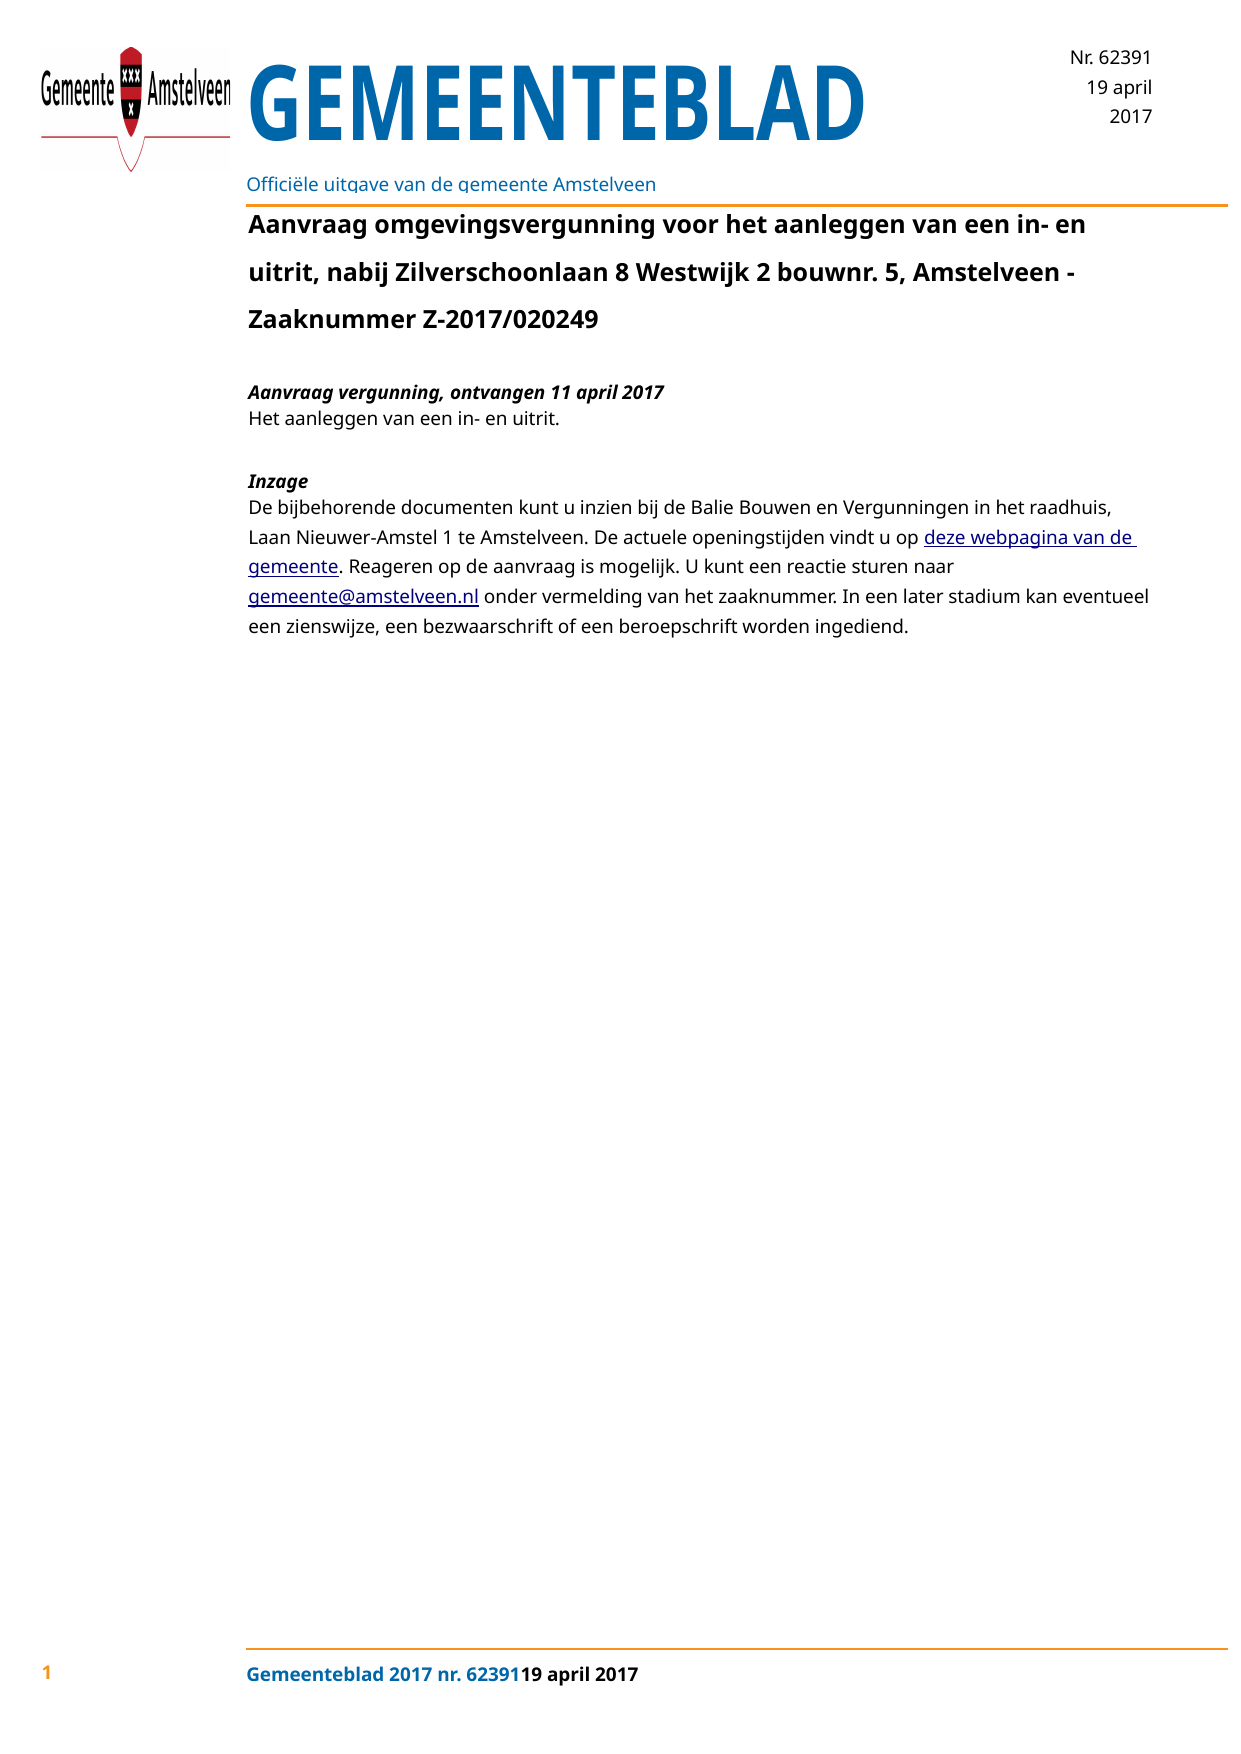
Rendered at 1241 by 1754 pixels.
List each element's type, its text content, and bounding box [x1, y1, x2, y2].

text Inzage [248, 469, 1152, 494]
text Aanvraag vergunning, ontvangen 11 april 2017 [248, 379, 1152, 405]
text Aanvraag omgevingsvergunning voor het aanleggen van een in- en uitrit, nabij Zilverschoonlaan 8 Westwijk 2 bouwnr. 5, Amstelveen - Zaaknummer Z-2017/020249 [248, 207, 1152, 336]
picture [41, 47, 231, 172]
text De bijbehorende documenten kunt u inzien bij de Balie Bouwen en Vergunningen in het raadhuis, Laan Nieuwer-Amstel 1 te Amstelveen. De actuele openingstijden vindt u op deze webpagina van de gemeente. Reageren op de aanvraag is mogelijk. U kunt een reactie sturen naar gemeente@amstelveen.nl onder vermelding van het zaaknummer. In een later stadium kan eventueel een zienswijze, een bezwaarschrift of een beroepschrift worden ingediend. [248, 494, 1152, 638]
text Het aanleggen van een in- en uitrit. [248, 405, 1152, 431]
